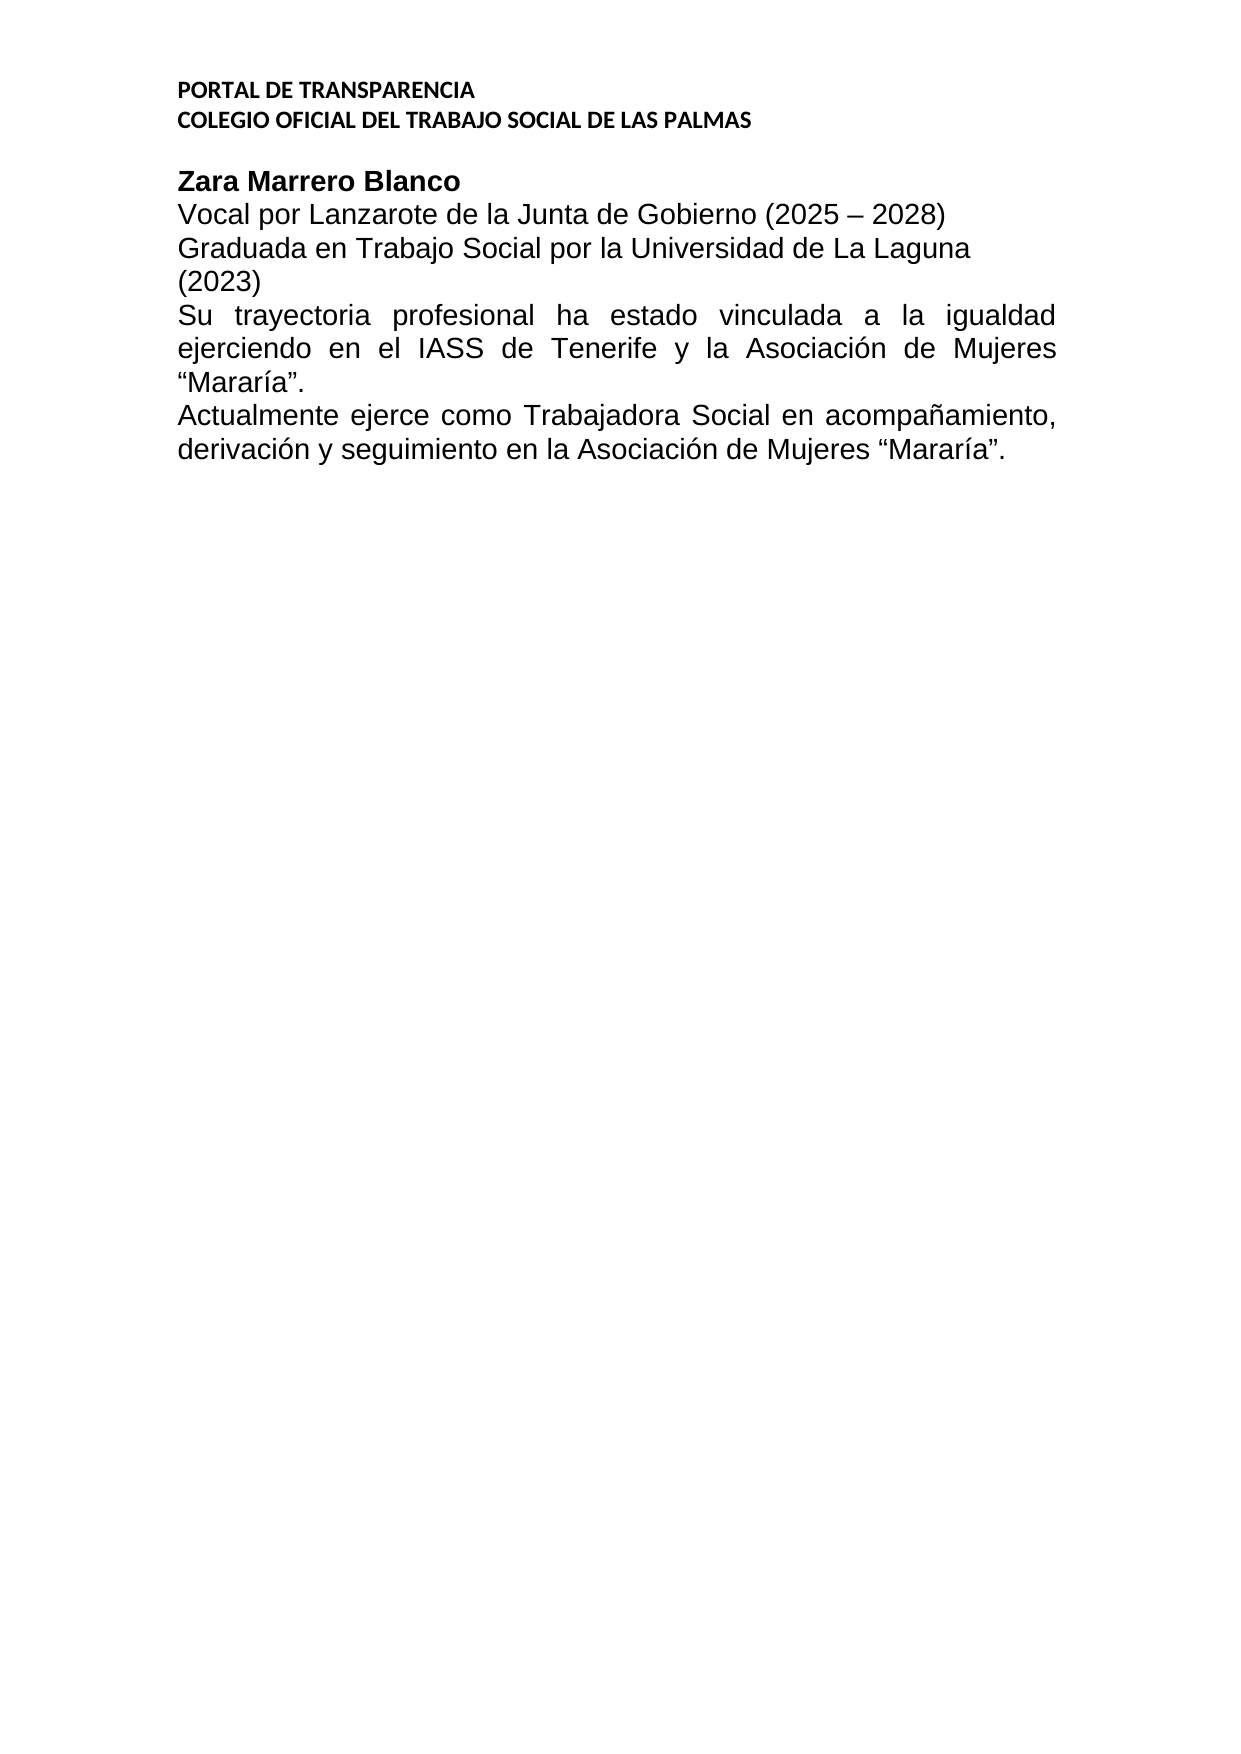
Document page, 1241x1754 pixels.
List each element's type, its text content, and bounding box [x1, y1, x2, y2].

text Vocal por Lanzarote de la Junta de Gobierno (2025 – 2028) [177, 197, 1063, 231]
text Zara Marrero Blanco [177, 163, 1058, 197]
text Su trayectoria profesional ha estado vinculada a la igualdad ejerciendo en el IASS de Tenerife y la Asociación de Mujeres “Mararía”. [177, 298, 1058, 398]
text Actualmente ejerce como Trabajadora Social en acompañamiento, derivación y seguimiento en la Asociación de Mujeres “Mararía”. [177, 398, 1058, 465]
text Graduada en Trabajo Social por la Universidad de La Laguna (2023) [177, 231, 1063, 298]
